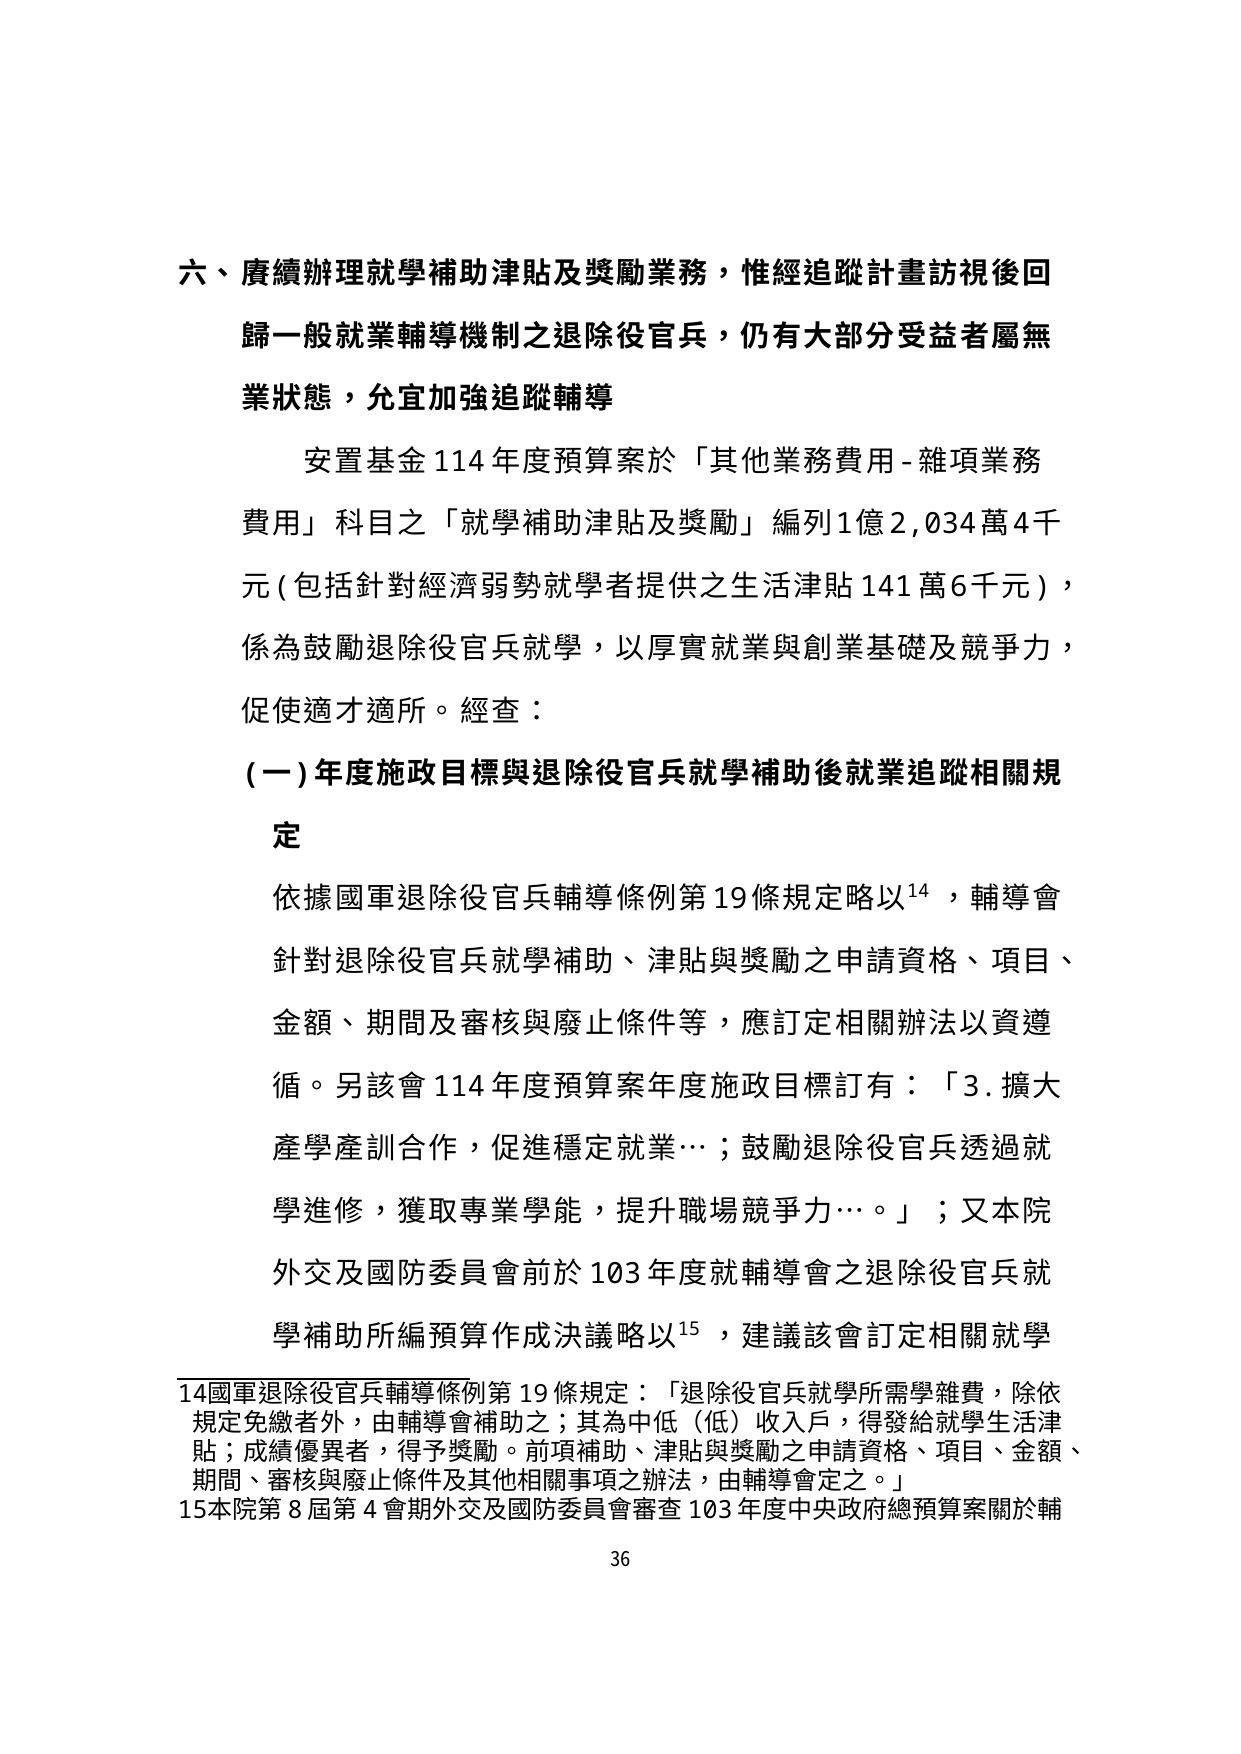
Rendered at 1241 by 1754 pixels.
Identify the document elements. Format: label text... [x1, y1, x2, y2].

text (一)年度施政目標與退除役官兵就學補助後就業追蹤相關規定 [236, 729, 1063, 854]
text 依據國軍退除役官兵輔導條例第19條規定略以，輔導會針對退除役官兵就學補助、津貼與獎勵之申請資格、項目、金額、期間及審核與廢止條件等，應訂定相關辦法以資遵循。另該會114年度預算案年度施政目標訂有：「3.擴大產學產訓合作，促進穩定就業…；鼓勵退除役官兵透過就學進修，獲取專業學能，提升職場競爭力…。」；又本院外交及國防委員會前於103年度就輔導會之退除役官兵就學補助所編預算作成決議略以，建議該會訂定相關就學補助後就業追蹤計畫。爰該會定期辦理就學退除役官兵就業追蹤調查，有就業需求者並由榮服處就業站提供符合專長職缺媒合就業，以提升就業率。 [266, 854, 1063, 1354]
text 本院第8屆第4會期外交及國防委員會審查103年度中央政府總預算案關於輔導會主管歲出部分決議(九)：「…，國軍退除役官兵輔導委員會所需為之工作，乃係給予就學補助後，後續追蹤退除役官兵就讀情形是否符合其自身工作需求、產業發展及畢業後求職情形之後續追蹤，而非僅以給予獎補助之方式，變相給予無意義之金額挹注。…。」 [177, 1496, 1063, 1525]
text 國軍退除役官兵輔導條例第19條規定：「退除役官兵就學所需學雜費，除依規定免繳者外，由輔導會補助之；其為中低（低）收入戶，得發給就學生活津貼；成績優異者，得予獎勵。前項補助、津貼與獎勵之申請資格、項目、金額、期間、審核與廢止條件及其他相關事項之辦法，由輔導會定之。」 [177, 1379, 1063, 1496]
text 安置基金114年度預算案於「其他業務費用-雜項業務費用」科目之「就學補助津貼及獎勵」編列1億2,034萬4千元(包括針對經濟弱勢就學者提供之生活津貼141萬6千元)，係為鼓勵退除役官兵就學，以厚實就業與創業基礎及競爭力，促使適才適所。經查： [236, 417, 1063, 729]
text 六、賡續辦理就學補助津貼及獎勵業務，惟經追蹤計畫訪視後回歸一般就業輔導機制之退除役官兵，仍有大部分受益者屬無業狀態，允宜加強追蹤輔導 [177, 229, 1063, 417]
